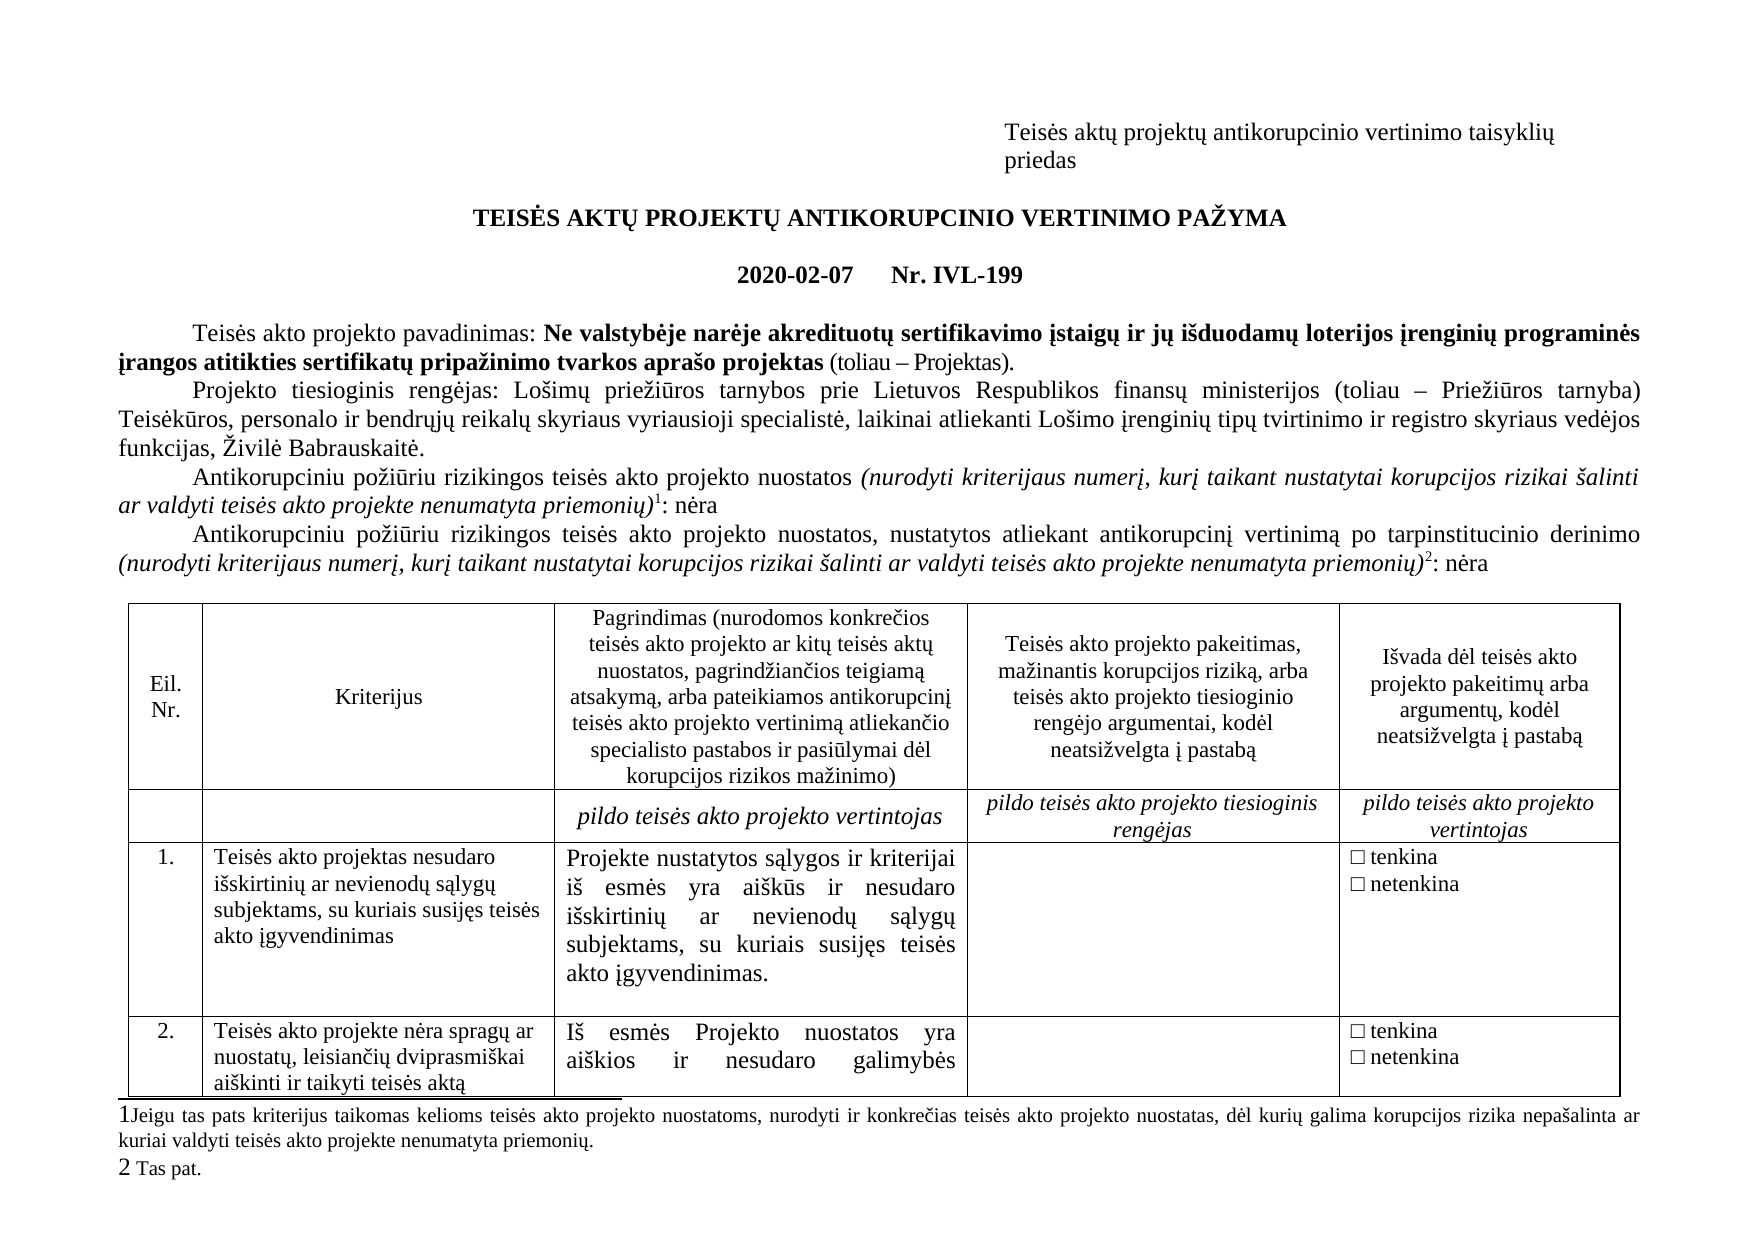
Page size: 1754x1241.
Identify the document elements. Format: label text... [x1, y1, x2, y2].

table_cell Projekte nustatytos sąlygos ir kriterijai iš esmės yra aiškūs ir nesudaro išskirtinių ar nevienodų sąlygų subjektams, su kuriais susijęs teisės akto įgyvendinimas. [555, 843, 967, 1016]
text Tas pat. [118, 1152, 1642, 1181]
text Antikorupciniu požiūriu rizikingos teisės akto projekto nuostatos (nurodyti kriterijaus numerį, kurį taikant nustatytai korupcijos rizikai šalinti ar valdyti teisės akto projekte nenumatyta priemonių): nėra [118, 462, 1642, 519]
table_cell Teisės akto projektas nesudaro išskirtinių ar nevienodų sąlygų subjektams, su kuriais susijęs teisės akto įgyvendinimas [203, 843, 554, 1016]
table_cell [1621, 842, 1754, 1016]
text 2020-02-07 Nr. IVL-199 [118, 260, 1642, 289]
text Antikorupciniu požiūriu rizikingos teisės akto projekto nuostatos, nustatytos atliekant antikorupcinį vertinimą po tarpinstitucinio derinimo (nurodyti kriterijaus numerį, kurį taikant nustatytai korupcijos rizikai šalinti ar valdyti teisės akto projekte nenumatyta priemonių): nėra [118, 519, 1642, 577]
table_cell [1621, 789, 1754, 842]
table_cell □ tenkina □ netenkina [1340, 843, 1619, 1016]
table_header Eil. Nr. [129, 604, 202, 788]
table_cell [129, 790, 202, 842]
text Teisės aktų projektų antikorupcinio vertinimo taisyklių [1004, 117, 1642, 145]
table_header Pagrindimas (nurodomos konkrečios teisės akto projekto ar kitų teisės aktų nuostatos, pagrindžiančios teigiamą atsakymą, arba pateikiamos antikorupcinį teisės akto projekto vertinimą atliekančio specialisto pastabos ir pasiūlymai dėl korupcijos rizikos mažinimo) [555, 604, 967, 788]
table_cell Teisės akto projekte nėra spragų ar nuostatų, leisiančių dviprasmiškai aiškinti ir taikyti teisės aktą [203, 1017, 554, 1096]
text TEISĖS AKTŲ PROJEKTŲ ANTIKORUPCINIO VERTINIMO PAŽYMA [118, 203, 1642, 232]
table_cell pildo teisės akto projekto vertintojas [1340, 790, 1619, 842]
table_header Išvada dėl teisės akto projekto pakeitimų arba argumentų, kodėl neatsižvelgta į pastabą [1340, 604, 1619, 788]
table_cell pildo teisės akto projekto vertintojas [555, 790, 967, 842]
text Teisės akto projekto pavadinimas: Ne valstybėje narėje akredituotų sertifikavimo įstaigų ir jų išduodamų loterijos įrenginių programinės įrangos atitikties sertifikatų pripažinimo tvarkos aprašo projektas (toliau – Projektas). [118, 318, 1642, 375]
table_cell [203, 790, 554, 842]
table_cell □ tenkina □ netenkina [1340, 1017, 1619, 1096]
table_cell Iš esmės Projekto nuostatos yra aiškios ir nesudaro galimybės [555, 1017, 967, 1096]
text Jeigu tas pats kriterijus taikomas kelioms teisės akto projekto nuostatoms, nurodyti ir konkrečias teisės akto projekto nuostatas, dėl kurių galima korupcijos rizika nepašalinta ar kuriai valdyti teisės akto projekte nenumatyta priemonių. [118, 1099, 1642, 1152]
table_cell [968, 1017, 1339, 1096]
table_cell 1. [129, 843, 202, 1016]
text Projekto tiesioginis rengėjas: Lošimų priežiūros tarnybos prie Lietuvos Respublikos finansų ministerijos (toliau – Priežiūros tarnyba) Teisėkūros, personalo ir bendrųjų reikalų skyriaus vyriausioji specialistė, laikinai atliekanti Lošimo įrenginių tipų tvirtinimo ir registro skyriaus vedėjos funkcijas, Živilė Babrauskaitė. [118, 375, 1642, 462]
table_cell [968, 843, 1339, 1016]
table_header Kriterijus [203, 604, 554, 788]
table_header [1621, 603, 1754, 788]
table_cell pildo teisės akto projekto tiesioginis rengėjas [968, 790, 1339, 842]
text priedas [1004, 145, 1642, 174]
table_cell [1621, 1016, 1754, 1096]
table_cell 2. [129, 1017, 202, 1096]
table_header Teisės akto projekto pakeitimas, mažinantis korupcijos riziką, arba teisės akto projekto tiesioginio rengėjo argumentai, kodėl neatsižvelgta į pastabą [968, 604, 1339, 788]
